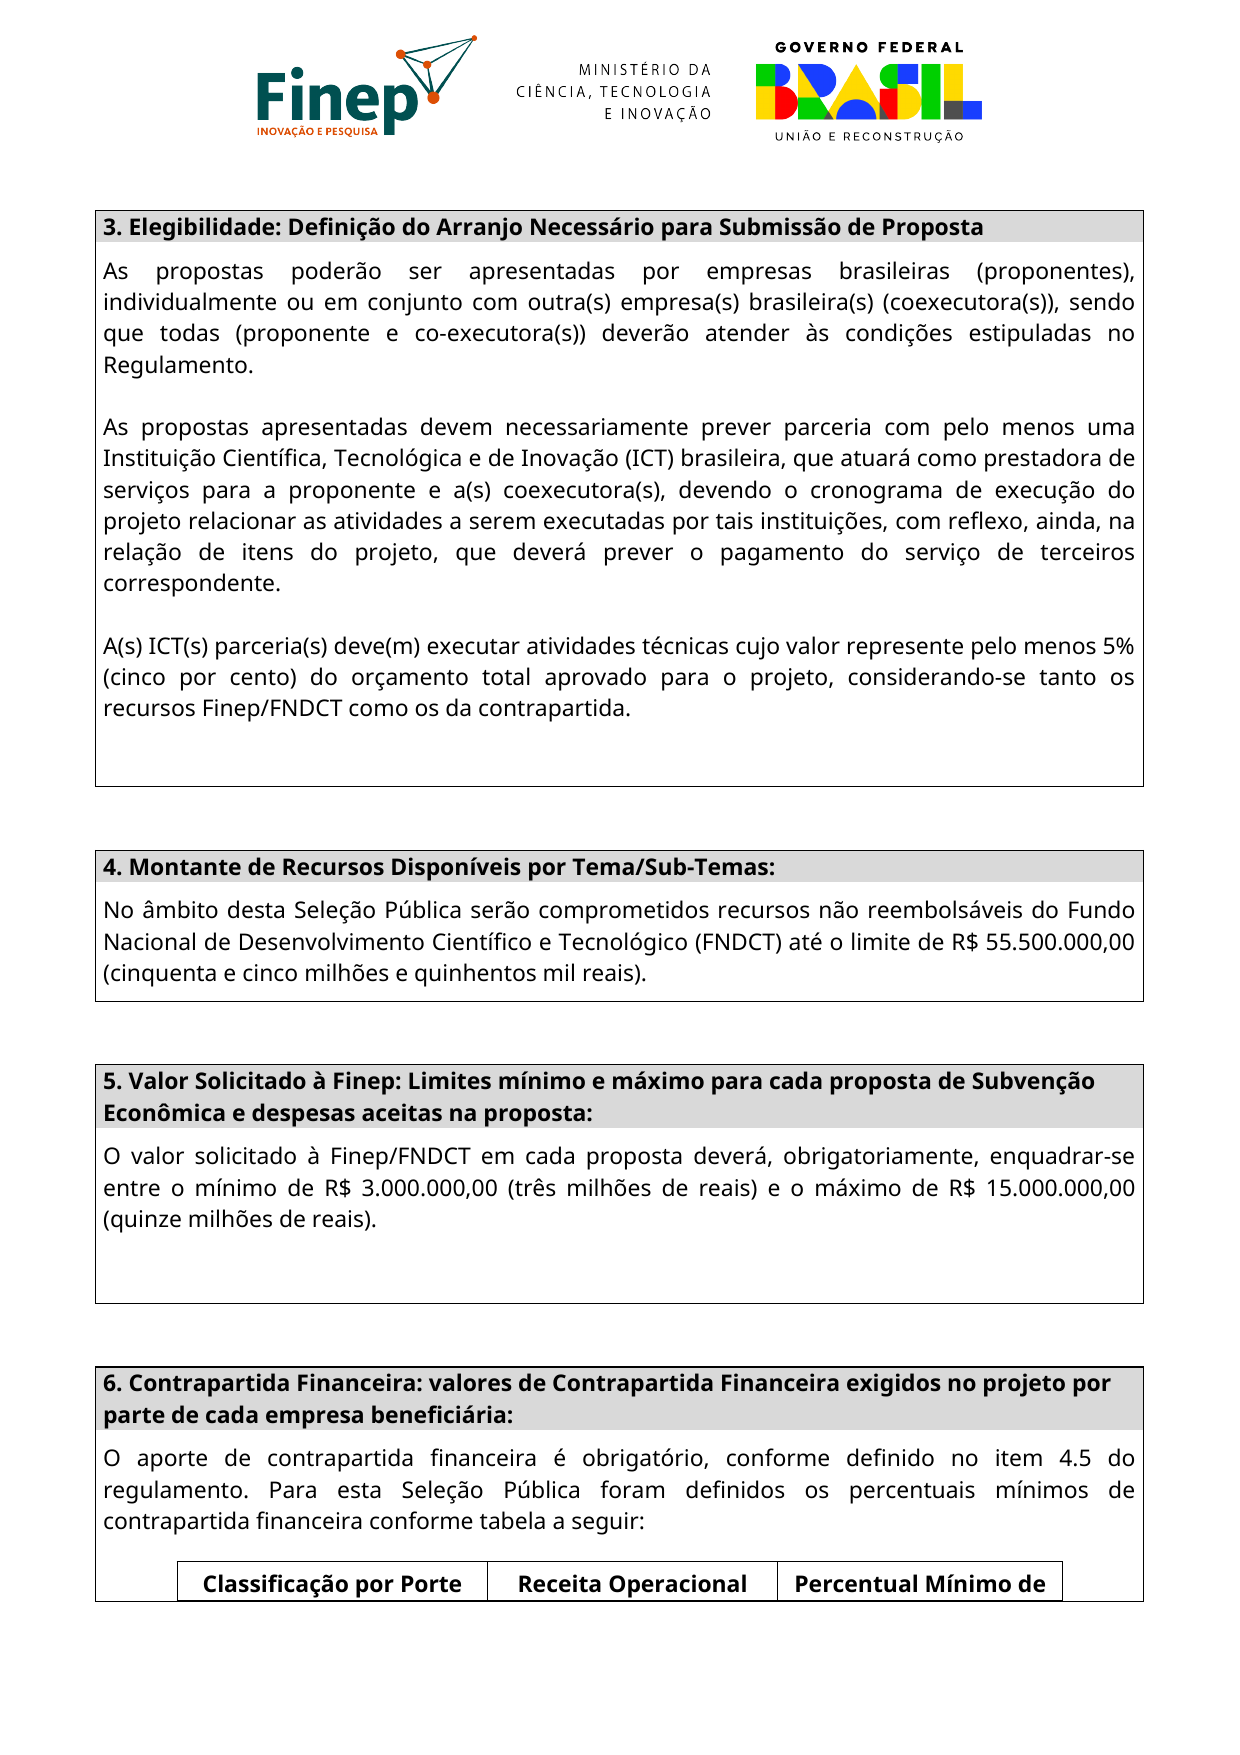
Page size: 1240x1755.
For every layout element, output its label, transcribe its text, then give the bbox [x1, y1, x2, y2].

table_cell O valor solicitado à Finep/FNDCT em cada proposta deverá, obrigatoriamente, enquadrar-se entre o mínimo de R$ 3.000.000,00 (três milhões de reais) e o máximo de R$ 15.000.000,00 (quinze milhões de reais). [96, 1128, 1143, 1303]
table_header Classificação por Porte [178, 1562, 487, 1600]
table_header 3. Elegibilidade: Definição do Arranjo Necessário para Submissão de Proposta [96, 211, 1143, 242]
table_header Receita Operacional [488, 1562, 777, 1600]
table_header 6. Contrapartida Financeira: valores de Contrapartida Financeira exigidos no projeto por parte de cada empresa beneficiária: [96, 1368, 1143, 1430]
table_header Percentual Mínimo de [778, 1562, 1062, 1600]
table_cell [96, 743, 1143, 786]
table_header 5. Valor Solicitado à Finep: Limites mínimo e máximo para cada proposta de Subvenção Econômica e despesas aceitas na proposta: [96, 1065, 1143, 1128]
table_cell O aporte de contrapartida financeira é obrigatório, conforme definido no item 4.5 do regulamento. Para esta Seleção Pública foram definidos os percentuais mínimos de contrapartida financeira conforme tabela a seguir: [96, 1430, 1143, 1601]
table_cell No âmbito desta Seleção Pública serão comprometidos recursos não reembolsáveis do Fundo Nacional de Desenvolvimento Científico e Tecnológico (FNDCT) até o limite de R$ 55.500.000,00 (cinquenta e cinco milhões e quinhentos mil reais). [96, 882, 1143, 1001]
table_cell As propostas poderão ser apresentadas por empresas brasileiras (proponentes), individualmente ou em conjunto com outra(s) empresa(s) brasileira(s) (coexecutora(s)), sendo que todas (proponente e co-executora(s)) deverão atender às condições estipuladas no Regulamento. As propostas apresentadas devem necessariamente prever parceria com pelo menos uma Instituição Científica, Tecnológica e de Inovação (ICT) brasileira, que atuará como prestadora de serviços para a proponente e a(s) coexecutora(s), devendo o cronograma de execução do projeto relacionar as atividades a serem executadas por tais instituições, com reflexo, ainda, na relação de itens do projeto, que deverá prever o pagamento do serviço de terceiros correspondente. A(s) ICT(s) parceria(s) deve(m) executar atividades técnicas cujo valor represente pelo menos 5% (cinco por cento) do orçamento total aprovado para o projeto, considerando-se tanto os recursos Finep/FNDCT como os da contrapartida. [96, 243, 1143, 742]
table_header 4. Montante de Recursos Disponíveis por Tema/Sub-Temas: [96, 851, 1143, 882]
